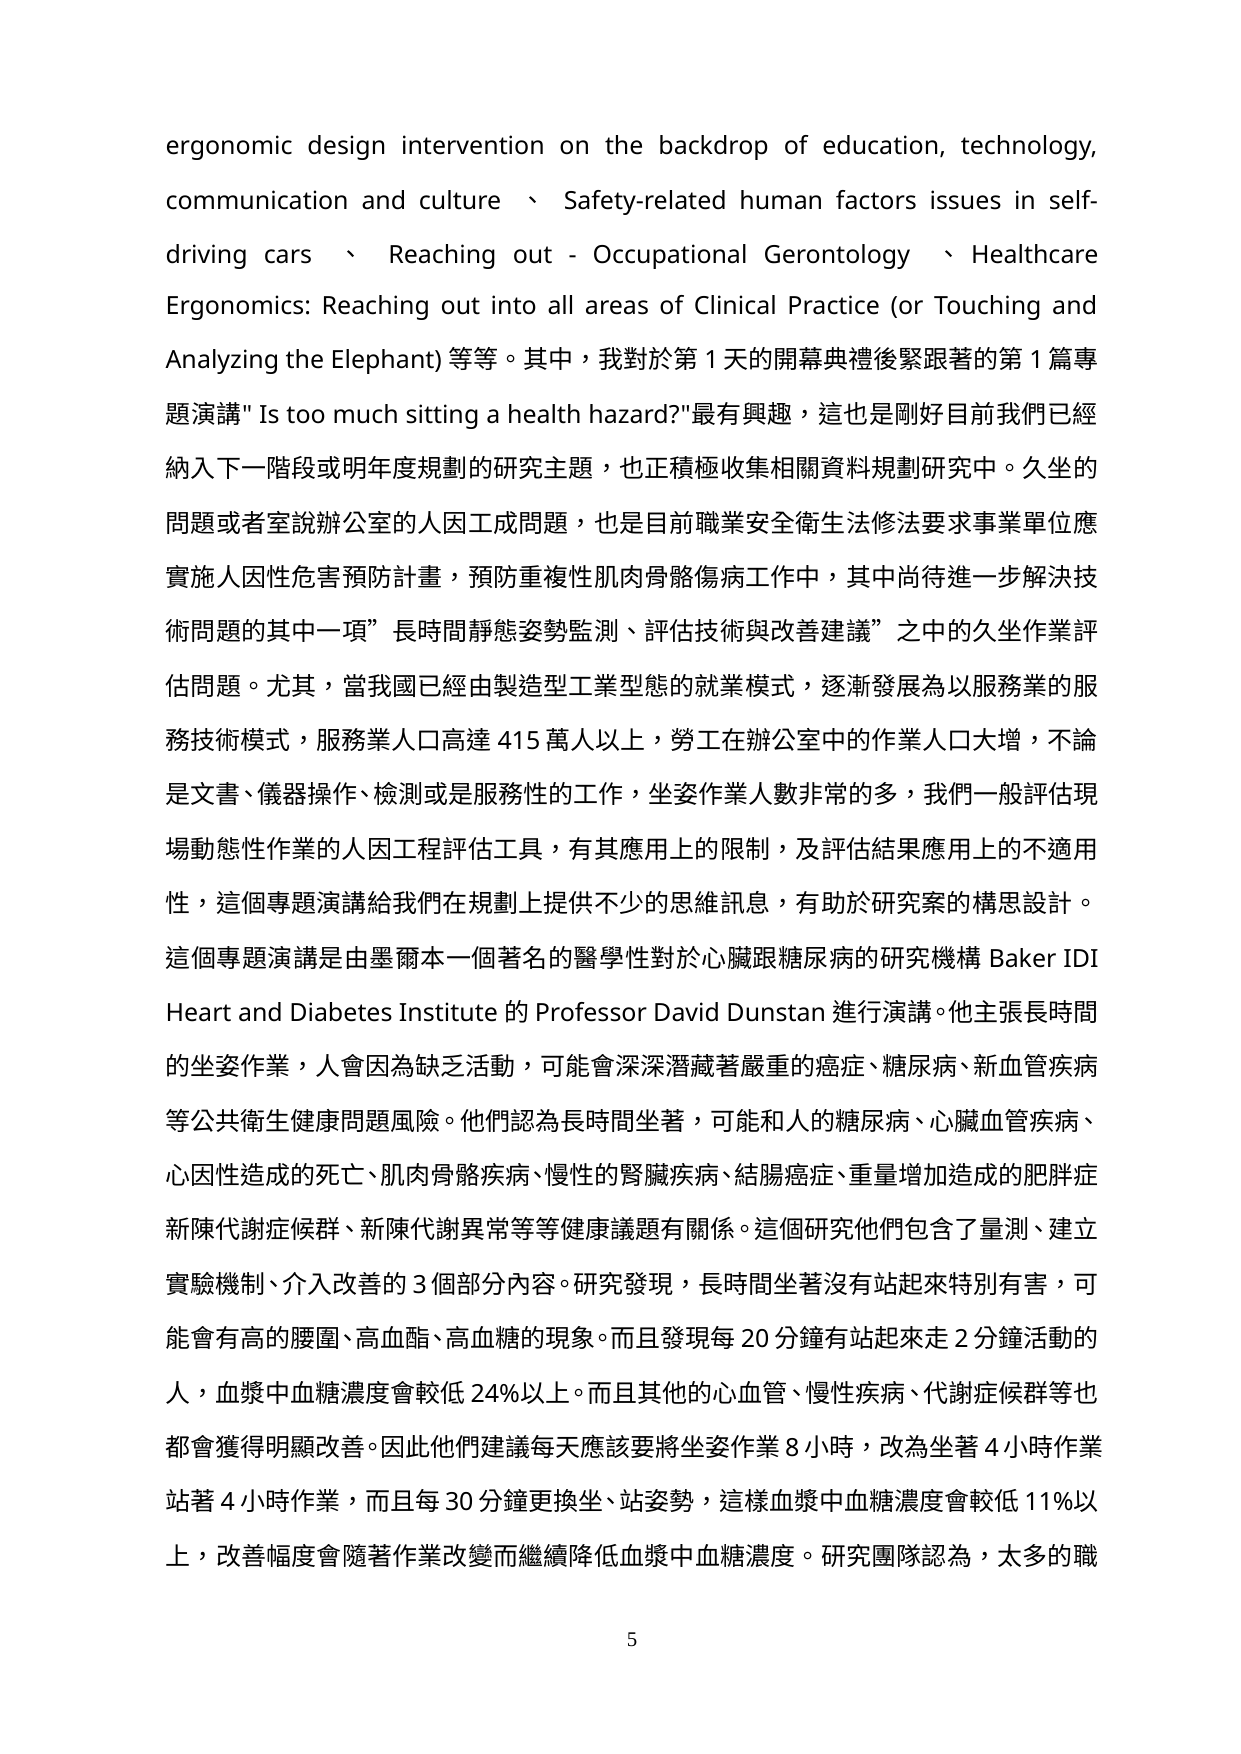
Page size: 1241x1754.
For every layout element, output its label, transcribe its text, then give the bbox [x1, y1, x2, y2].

text 本次國際人因工程研討會每天早上都有安排1~2場專題演講，提供大會選出近來國際間特別重視的人因工程議，題講題包含Is too much sitting a health hazard? 、Reaching out to the people on their uplift and wellbeing through appropriate ergonomic design intervention on the backdrop of education, technology, communication and culture 、 Safety-related human factors issues in self-driving cars 、 Reaching out - Occupational Gerontology 、Healthcare Ergonomics: Reaching out into all areas of Clinical Practice (or Touching and Analyzing the Elephant) 等等。其中，我對於第1天的開幕典禮後緊跟著的第1篇專題演講" Is too much sitting a health hazard?"最有興趣，這也是剛好目前我們已經納入下一階段或明年度規劃的研究主題，也正積極收集相關資料規劃研究中。久坐的問題或者室說辦公室的人因工成問題，也是目前職業安全衛生法修法要求事業單位應實施人因性危害預防計畫，預防重複性肌肉骨骼傷病工作中，其中尚待進一步解決技術問題的其中一項”長時間靜態姿勢監測、評估技術與改善建議”之中的久坐作業評估問題。尤其，當我國已經由製造型工業型態的就業模式，逐漸發展為以服務業的服務技術模式，服務業人口高達415萬人以上，勞工在辦公室中的作業人口大增，不論是文書、儀器操作、檢測或是服務性的工作，坐姿作業人數非常的多，我們一般評估現場動態性作業的人因工程評估工具，有其應用上的限制，及評估結果應用上的不適用性，這個專題演講給我們在規劃上提供不少的思維訊息，有助於研究案的構思設計。這個專題演講是由墨爾本一個著名的醫學性對於心臟跟糖尿病的研究機構 Baker IDI Heart and Diabetes Institute 的Professor David Dunstan 進行演講。他主張長時間的坐姿作業，人會因為缺乏活動，可能會深深潛藏著嚴重的癌症、糖尿病、新血管疾病等公共衛生健康問題風險。他們認為長時間坐著，可能和人的糖尿病、心臟血管疾病、心因性造成的死亡、肌肉骨骼疾病、慢性的腎臟疾病、結腸癌症、重量增加造成的肥胖症、新陳代謝症候群、新陳代謝異常等等健康議題有關係。這個研究他們包含了量測、建立實驗機制、介入改善的3個部分內容。研究發現，長時間坐著沒有站起來特別有害，可能會有高的腰圍、高血酯、高血糖的現象。而且發現每20分鐘有站起來走2分鐘活動的人，血漿中血糖濃度會較低24%以上。而且其他的心血管、慢性疾病、代謝症候群等也都會獲得明顯改善。因此他們建議每天應該要將坐姿作業8小時，改為坐著4小時作業、站著4小時作業，而且每30分鐘更換坐、站姿勢，這樣血漿中血糖濃度會較低11%以上，改善幅度會隨著作業改變而繼續降低血漿中血糖濃度。研究團隊認為，太多的職業性坐姿工作是不安全的，”Time for doctors to get chatting with patients”。投影片截錄如圖２。 [165, 128, 1098, 1572]
